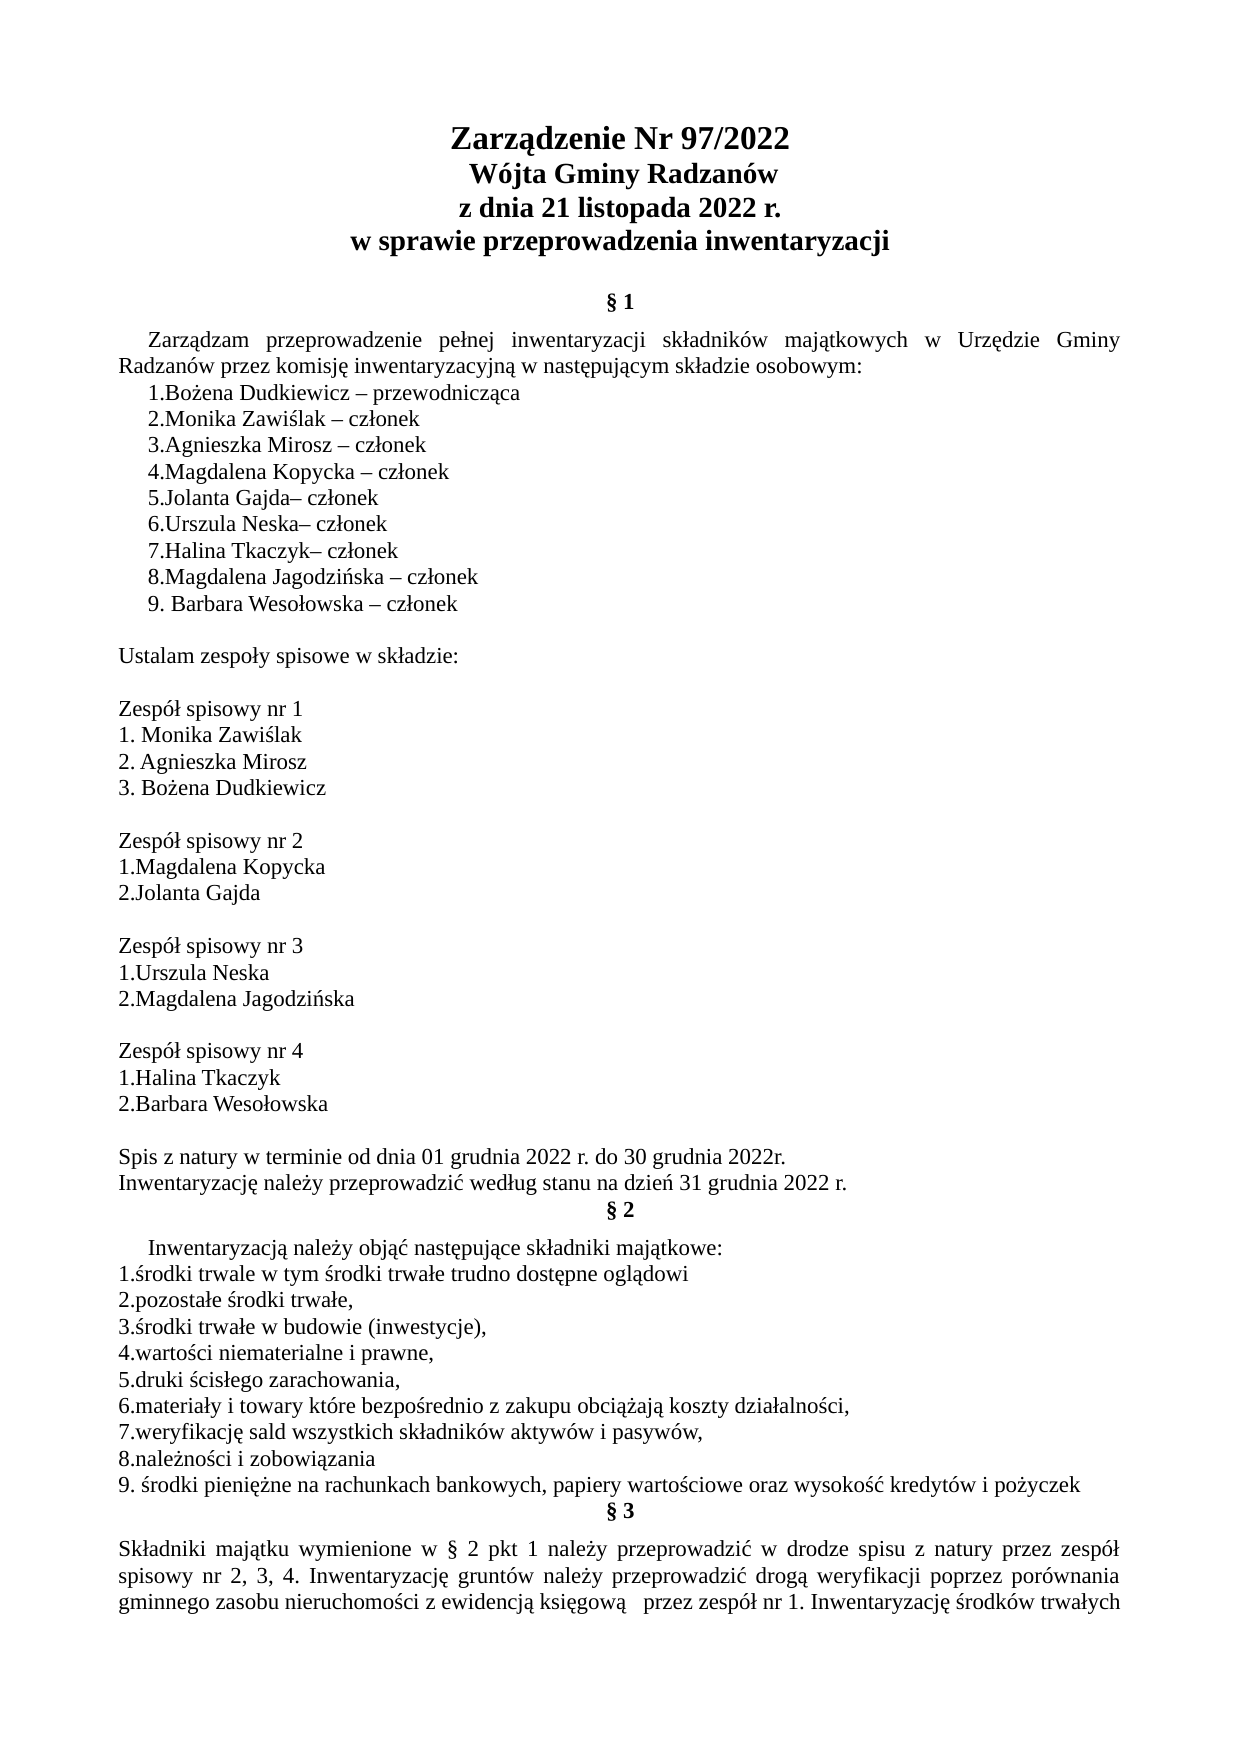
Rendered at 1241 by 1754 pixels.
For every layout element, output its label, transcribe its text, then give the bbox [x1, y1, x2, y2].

text Inwentaryzację należy przeprowadzić według stanu na dzień 31 grudnia 2022 r. [118, 1169, 1122, 1196]
text 4.wartości niematerialne i prawne, [118, 1339, 1122, 1366]
text 8.Magdalena Jagodzińska – członek [118, 563, 1122, 589]
text 1.Urszula Neska [118, 958, 1122, 985]
text § 1 [118, 288, 1122, 314]
text Zespół spisowy nr 4 [118, 1038, 1122, 1064]
text 6.materiały i towary które bezpośrednio z zakupu obciążają koszty działalności, [118, 1392, 1122, 1418]
text w sprawie przeprowadzenia inwentaryzacji [118, 223, 1122, 257]
text § 2 [118, 1196, 1122, 1222]
text 8.należności i zobowiązania [118, 1445, 1122, 1471]
text 3.środki trwałe w budowie (inwestycje), [118, 1313, 1122, 1339]
text 1.Magdalena Kopycka [118, 853, 1122, 879]
text 3.Agnieszka Mirosz – członek [118, 431, 1122, 458]
text 1.środki trwale w tym środki trwałe trudno dostępne oglądowi [118, 1260, 1122, 1287]
text 5.Jolanta Gajda– członek [118, 484, 1122, 511]
text 9. Barbara Wesołowska – członek [118, 589, 1122, 616]
text Wójta Gminy Radzanów [118, 156, 1122, 190]
text 2.Jolanta Gajda [118, 879, 1122, 906]
text 2.Monika Zawiślak – członek [118, 405, 1122, 431]
text Spis z natury w terminie od dnia 01 grudnia 2022 r. do 30 grudnia 2022r. [118, 1143, 1122, 1169]
text 5.druki ścisłego zarachowania, [118, 1366, 1122, 1392]
text 9. środki pieniężne na rachunkach bankowych, papiery wartościowe oraz wysokość kredytów i pożyczek [118, 1471, 1122, 1497]
text Składniki majątku wymienione w § 2 pkt 1 należy przeprowadzić w drodze spisu z natury przez zespół spisowy nr 2, 3, 4. Inwentaryzację gruntów należy przeprowadzić drogą weryfikacji poprzez porównania gminnego zasobu nieruchomości z ewidencją księgową przez zespół nr 1. Inwentaryzację środków trwałych [118, 1536, 1122, 1614]
text 2. Agnieszka Mirosz [118, 748, 1122, 774]
text § 3 [118, 1497, 1122, 1524]
text 7.Halina Tkaczyk– członek [118, 537, 1122, 563]
text Zespół spisowy nr 3 [118, 932, 1122, 958]
text z dnia 21 listopada 2022 r. [118, 190, 1122, 223]
text Inwentaryzacją należy objąć następujące składniki majątkowe: [118, 1234, 1122, 1260]
text 1.Bożena Dudkiewicz – przewodnicząca [118, 379, 1122, 405]
text 2.Barbara Wesołowska [118, 1090, 1122, 1117]
text 6.Urszula Neska– członek [118, 511, 1122, 537]
text 3. Bożena Dudkiewicz [118, 774, 1122, 800]
text Zarządzam przeprowadzenie pełnej inwentaryzacji składników majątkowych w Urzędzie Gminy Radzanów przez komisję inwentaryzacyjną w następującym składzie osobowym: [118, 326, 1122, 379]
text 1. Monika Zawiślak [118, 721, 1122, 748]
text 1.Halina Tkaczyk [118, 1064, 1122, 1090]
text 2.pozostałe środki trwałe, [118, 1287, 1122, 1313]
text Zespół spisowy nr 2 [118, 827, 1122, 853]
text 2.Magdalena Jagodzińska [118, 985, 1122, 1011]
text 4.Magdalena Kopycka – członek [118, 458, 1122, 484]
text 7.weryfikację sald wszystkich składników aktywów i pasywów, [118, 1418, 1122, 1445]
text Zarządzenie Nr 97/2022 [118, 118, 1122, 156]
text Zespół spisowy nr 1 [118, 695, 1122, 721]
text Ustalam zespoły spisowe w składzie: [118, 642, 1122, 669]
